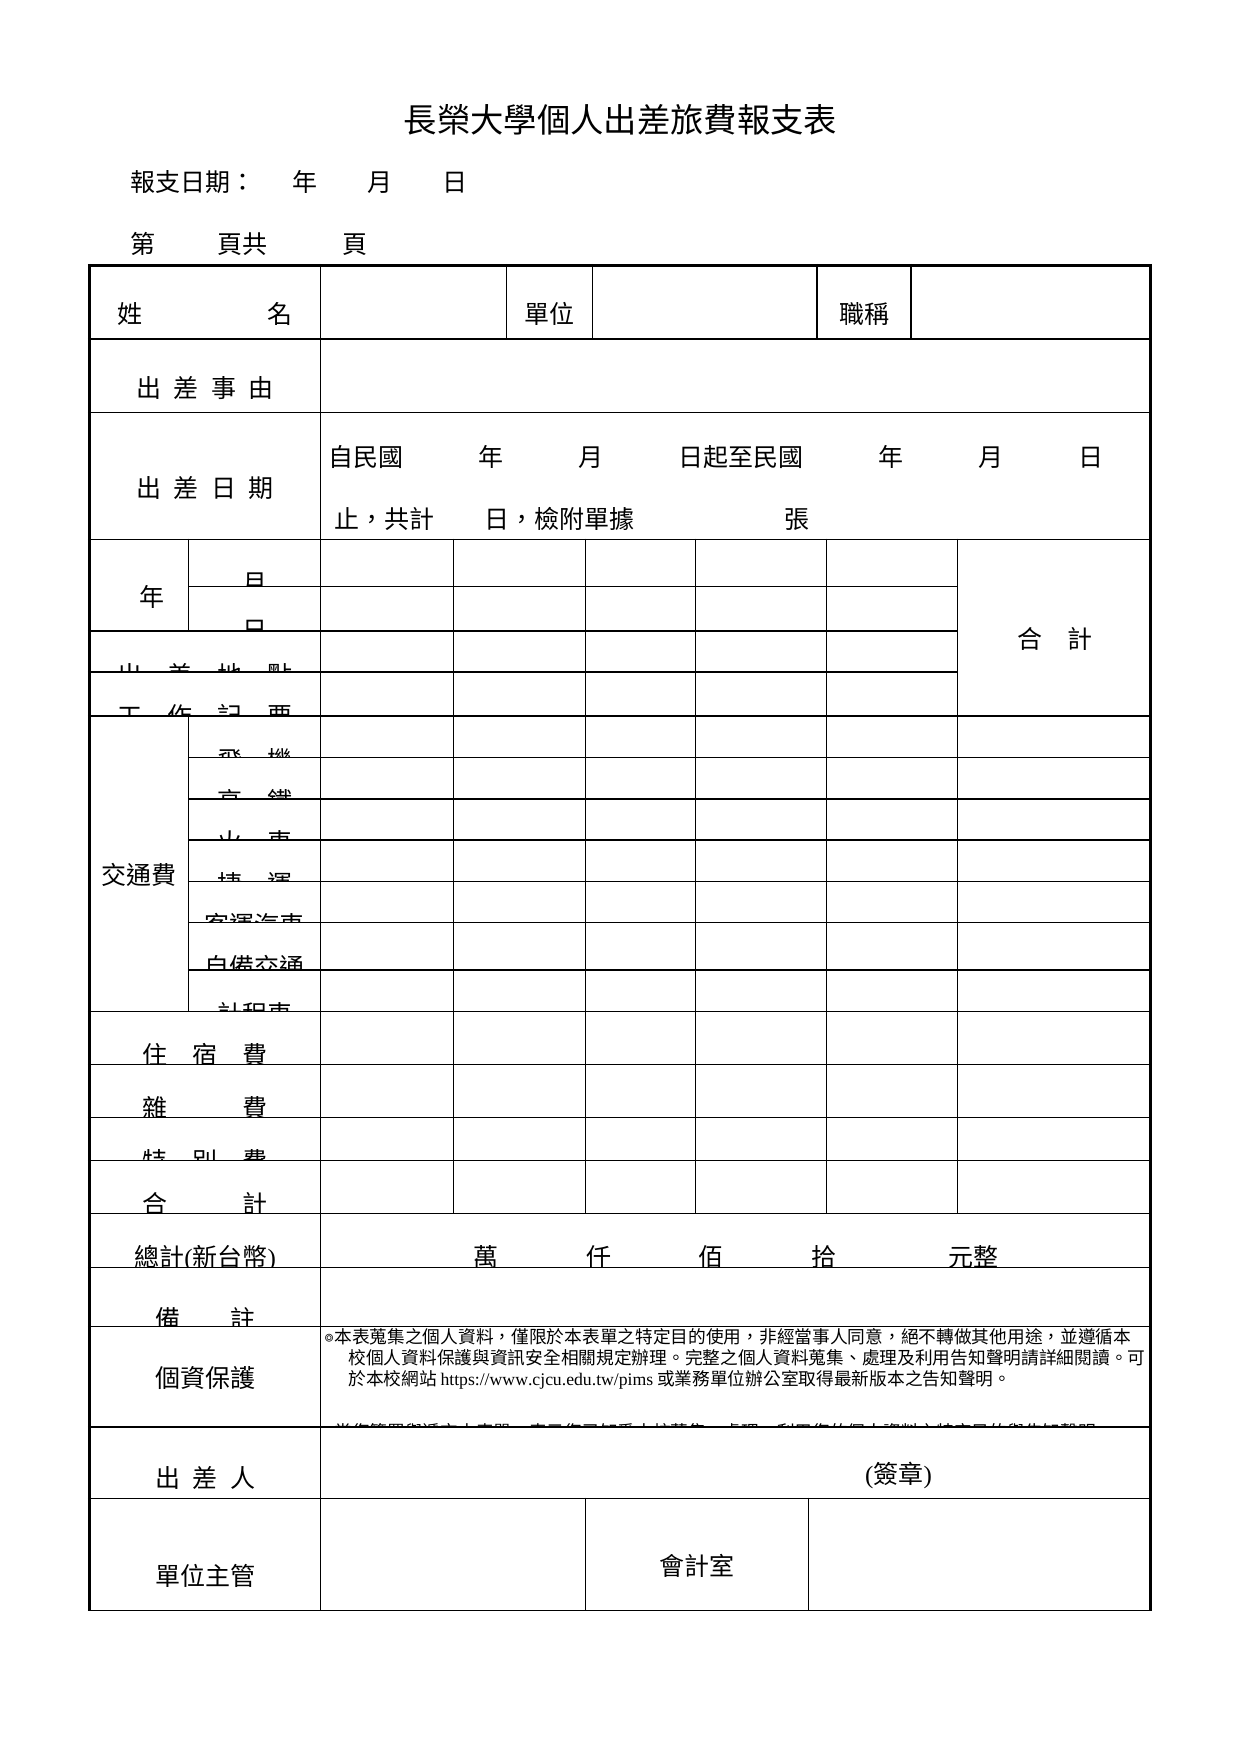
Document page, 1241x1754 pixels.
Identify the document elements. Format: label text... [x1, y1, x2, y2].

table_cell 出 差 事 由 [91, 340, 320, 412]
table_cell 高 鐵 [189, 758, 320, 798]
table_cell [696, 841, 826, 881]
table_cell [454, 540, 585, 586]
table_cell [827, 758, 957, 798]
table_cell [827, 800, 957, 839]
table_cell 交通費 [91, 717, 188, 1011]
table_cell 備 註 [91, 1268, 320, 1326]
table_header [593, 267, 816, 338]
table_cell [827, 540, 957, 586]
table_cell 單位主管 (一、二級主管) [91, 1499, 320, 1610]
table_cell [586, 882, 695, 922]
table_cell 合 計 [958, 540, 1149, 715]
table_cell [454, 717, 585, 756]
table_cell [586, 1118, 695, 1159]
table_cell [321, 1065, 453, 1117]
table_cell [958, 923, 1149, 969]
table_cell [454, 800, 585, 839]
table_cell [321, 971, 453, 1011]
table_cell [454, 923, 585, 969]
table_cell [827, 587, 957, 630]
table_header [321, 267, 506, 338]
table_cell [321, 717, 453, 756]
table_cell [958, 971, 1149, 1011]
table_cell 計程車 [189, 971, 320, 1011]
table_cell [696, 673, 826, 715]
table_cell [321, 1161, 453, 1213]
table_cell [958, 1118, 1149, 1159]
table_header 姓 名 [91, 267, 320, 338]
table_cell [958, 1012, 1149, 1064]
table_cell [321, 540, 453, 586]
table_cell 月 [189, 540, 320, 586]
table_cell [454, 632, 585, 671]
table_cell [827, 882, 957, 922]
table_header 職稱 [818, 267, 910, 338]
table_cell 特 別 費 [91, 1118, 320, 1159]
table_cell [827, 1161, 957, 1213]
table_cell [321, 340, 1149, 412]
table_cell 飛 機 [189, 717, 320, 756]
table_cell 出 差 地 點 [91, 632, 320, 671]
table_cell [454, 673, 585, 715]
table_cell 雜 費 [91, 1065, 320, 1117]
table_cell [696, 882, 826, 922]
table_cell [696, 1161, 826, 1213]
table_cell [321, 632, 453, 671]
table_cell [321, 1499, 585, 1610]
table_cell [696, 971, 826, 1011]
table_cell [696, 1065, 826, 1117]
table_cell [321, 587, 453, 630]
table_cell 會計室 [586, 1499, 808, 1610]
table_cell [696, 923, 826, 969]
table_cell [321, 841, 453, 881]
table_cell 捷 運 [189, 841, 320, 881]
table_cell [696, 540, 826, 586]
table_cell [827, 717, 957, 756]
table_cell [696, 758, 826, 798]
table_cell [586, 540, 695, 586]
table_cell [827, 1065, 957, 1117]
table_cell [809, 1499, 1149, 1610]
table_cell [586, 717, 695, 756]
table_cell [321, 923, 453, 969]
text 報支日期： 年 月 日 第 頁共 頁 [130, 139, 1110, 264]
table_cell ◎本表蒐集之個人資料，僅限於本表單之特定目的使用，非經當事人同意，絕不轉做其他用途，並遵循本校個人資料保護與資訊安全相關規定辦理。完整之個人資料蒐集、處理及利用告知聲明請詳細閱讀。可於本校網站https://www.cjcu.edu.tw/pims或業務單位辦公室取得最新版本之告知聲明。 ◎當您簽署與遞交本表單，表示您已知悉本校蒐集、處理、利用您的個人資料之特定目的與告知聲明。 [321, 1327, 1149, 1426]
table_cell 日 [248, 622, 261, 628]
table_cell [454, 971, 585, 1011]
table_cell [958, 1161, 1149, 1213]
table_cell [454, 587, 585, 630]
table_cell [454, 882, 585, 922]
table_cell [958, 882, 1149, 922]
table_cell [321, 1012, 453, 1064]
text 長榮大學個人出差旅費報支表 [130, 76, 1110, 139]
table_cell [321, 758, 453, 798]
table_cell [321, 1118, 453, 1159]
table_cell [696, 1012, 826, 1064]
table_cell 火 車 [189, 800, 320, 839]
table_cell [958, 800, 1149, 839]
table_cell [586, 632, 695, 671]
table_cell 出 差 日 期 [91, 413, 320, 538]
table_cell [958, 1065, 1149, 1117]
table_cell [321, 800, 453, 839]
table_cell 年 [91, 540, 188, 630]
table_cell 萬 仟 佰 拾 元整 [321, 1214, 1149, 1266]
table_header [912, 267, 1149, 338]
table_cell [696, 717, 826, 756]
table_cell [827, 1012, 957, 1064]
table_cell [321, 1268, 1149, 1326]
table_cell 自民國 年 月 日起至民國 年 月 日止，共計 日，檢附單據 張 [321, 413, 1149, 538]
table_cell (簽章) [321, 1428, 1149, 1497]
table_cell 工 作 記 要 [91, 673, 320, 715]
table_cell 合 計 [91, 1161, 320, 1213]
table_cell [586, 758, 695, 798]
table_header 單位 [507, 267, 592, 338]
table_cell 自備交通 工 具 [189, 923, 320, 969]
table_cell [696, 632, 826, 671]
table_cell [958, 717, 1149, 756]
table_cell [586, 841, 695, 881]
table_cell [454, 1065, 585, 1117]
table_cell [827, 923, 957, 969]
table_cell 總計(新台幣) [91, 1214, 320, 1266]
table_cell 日 [189, 587, 320, 630]
table_cell [696, 1118, 826, 1159]
table_cell [696, 587, 826, 630]
table_cell [454, 1161, 585, 1213]
table_cell [586, 1065, 695, 1117]
table_cell [321, 673, 453, 715]
table_cell [454, 758, 585, 798]
table_cell [454, 1118, 585, 1159]
table_cell [696, 800, 826, 839]
table_cell [586, 1161, 695, 1213]
table_cell [827, 673, 957, 715]
table_cell [586, 587, 695, 630]
table_cell [827, 632, 957, 671]
table_cell [586, 971, 695, 1011]
table_cell [827, 971, 957, 1011]
table_cell [454, 841, 585, 881]
table_cell [827, 841, 957, 881]
table_cell [321, 882, 453, 922]
table_cell [958, 841, 1149, 881]
table_cell [454, 1012, 585, 1064]
table_cell 住 宿 費 (檢據報銷) [91, 1012, 320, 1064]
table_cell [586, 800, 695, 839]
table_cell [958, 758, 1149, 798]
table_cell 客運汽車 [189, 882, 320, 922]
table_cell [586, 923, 695, 969]
table_cell [586, 1012, 695, 1064]
table_cell [827, 1118, 957, 1159]
table_cell 出 差 人 [91, 1428, 320, 1497]
table_cell 個資保護 相關事項 [91, 1327, 320, 1426]
table_cell [586, 673, 695, 715]
